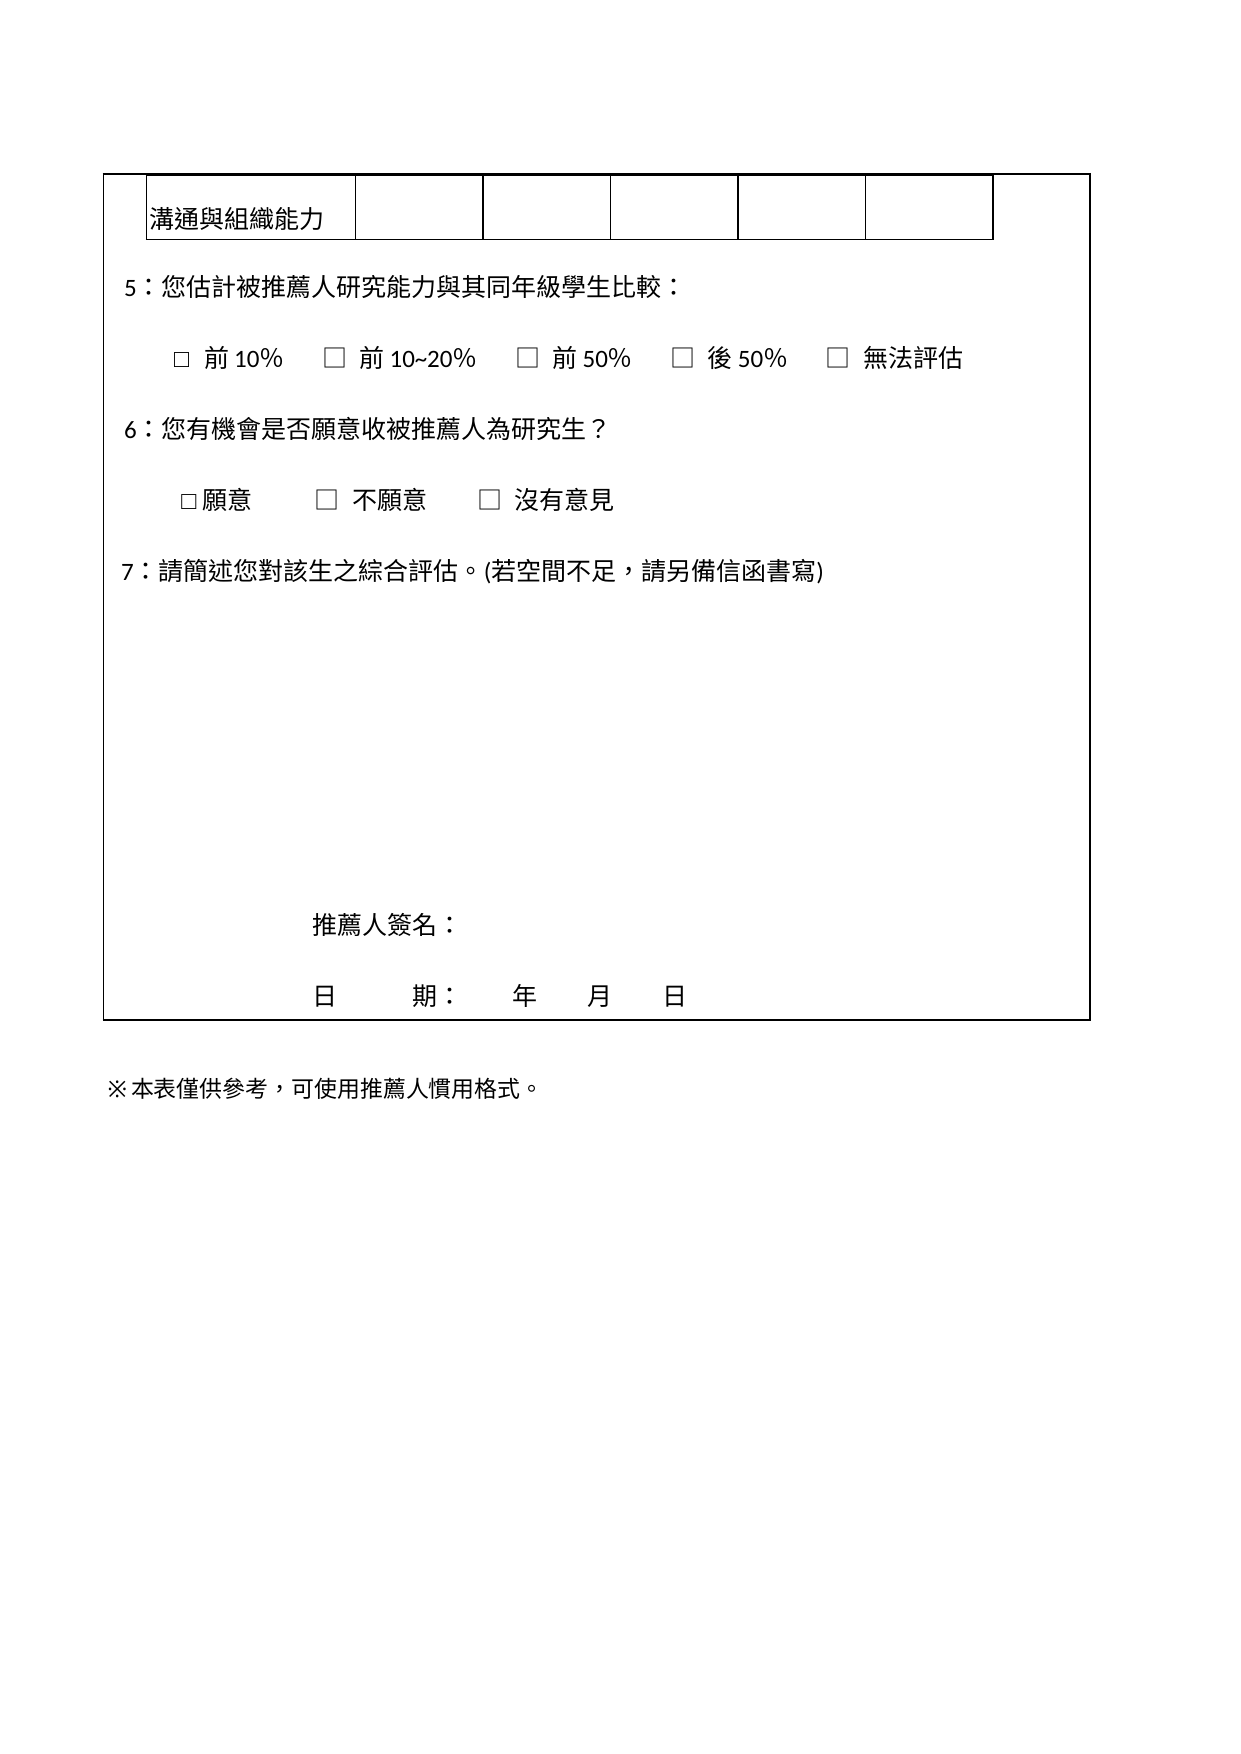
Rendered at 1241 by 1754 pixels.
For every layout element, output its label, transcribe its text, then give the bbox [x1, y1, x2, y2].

table_cell [356, 176, 482, 238]
subtitle ※本表僅供參考，可使用推薦人慣用格式。 [103, 1046, 1137, 1108]
table_cell 溝通與組織能力 [147, 176, 355, 238]
table_cell [739, 176, 865, 238]
table_cell 5：您估計被推薦人研究能力與其同年級學生比較： □ 前10％ □ 前10~20％ □ 前50％ □ 後50％ □ 無法評估 6：您有機會是否願意收被推薦人為研究生？ □ 願意 □ 不願意 □ 沒有意見 7：請簡述您對該生之綜合評估。(若空間不足，請另備信函書寫) 推薦人簽名： 日 期： 年 月 日 [104, 175, 1089, 1019]
table_cell [484, 176, 610, 238]
table_cell [866, 176, 992, 238]
table_cell [611, 176, 737, 238]
